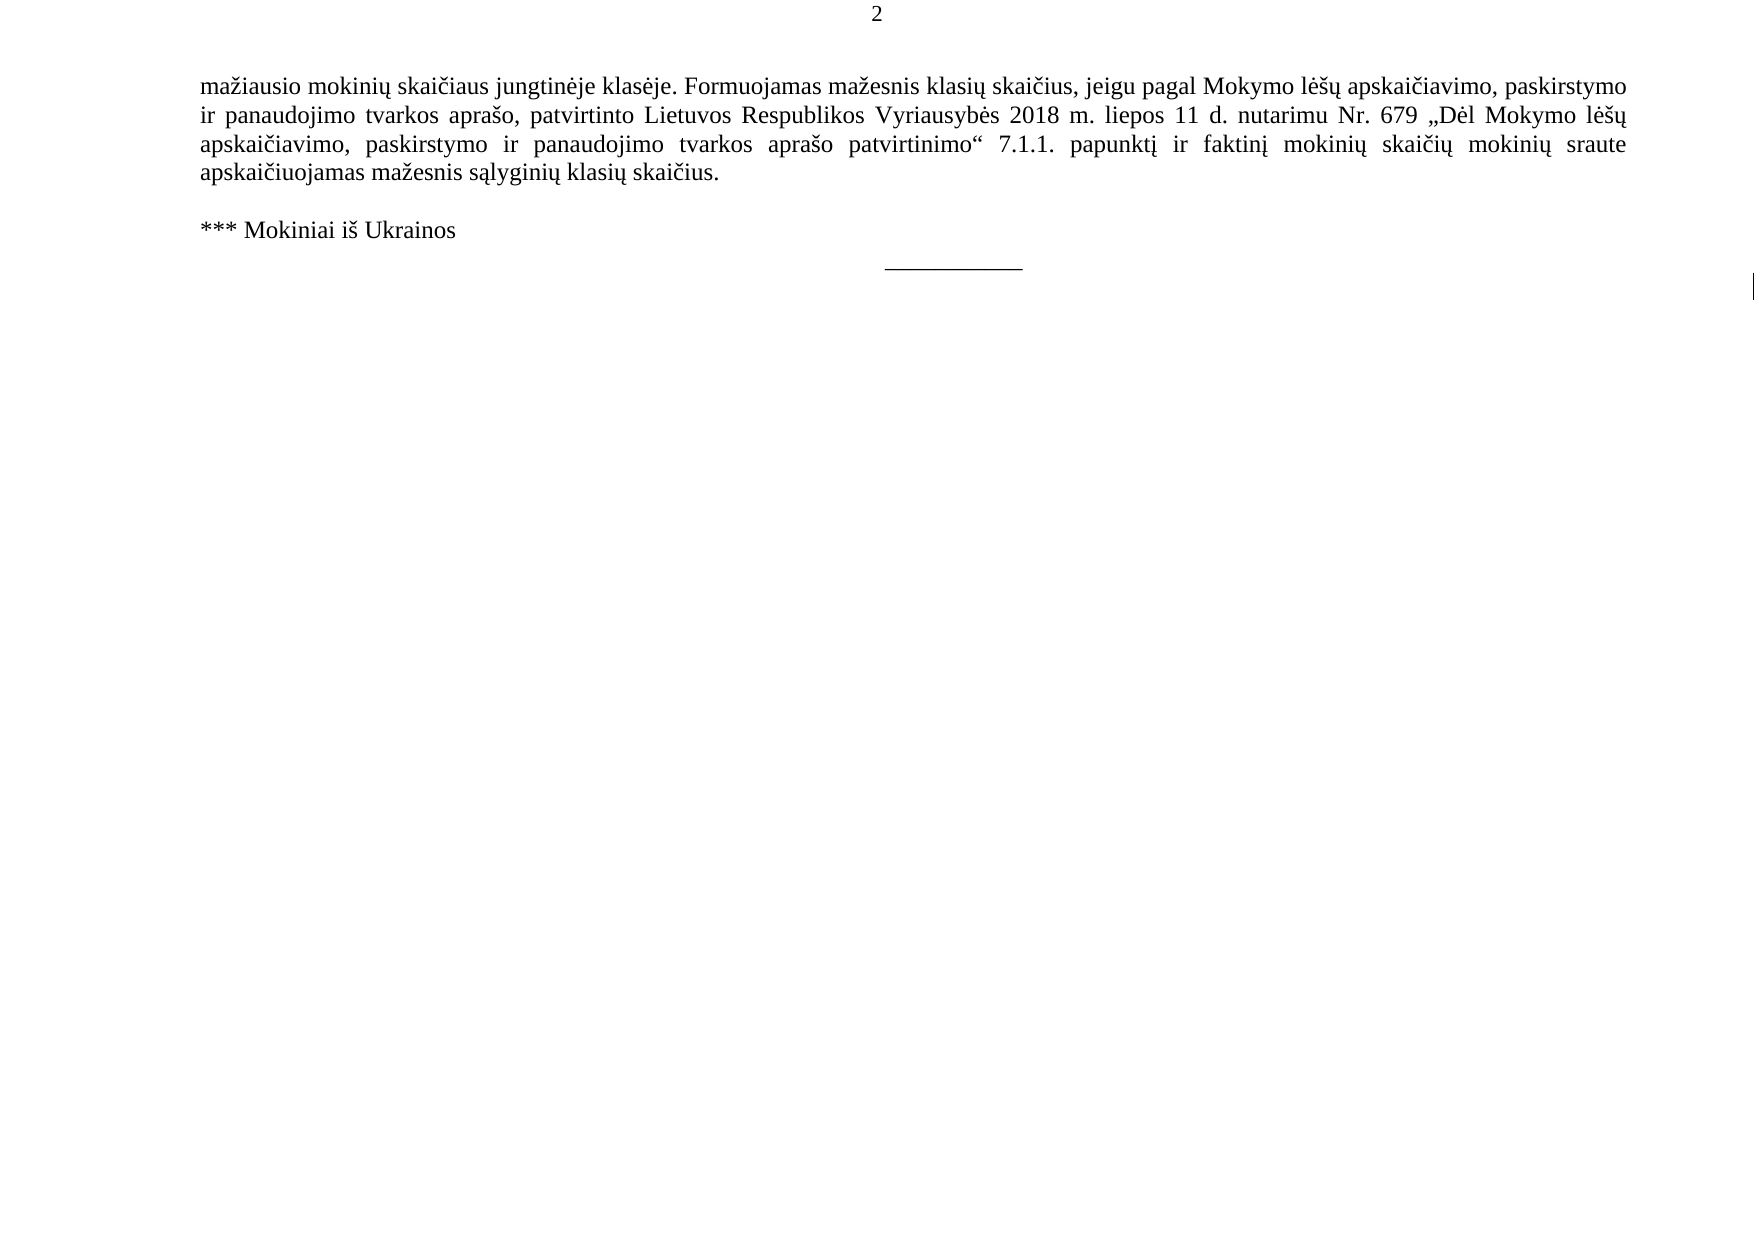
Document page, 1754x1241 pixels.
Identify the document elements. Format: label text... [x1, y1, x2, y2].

table_cell [776, 273, 849, 300]
table_cell [983, 273, 1042, 300]
table_cell [1639, 71, 1754, 272]
table_cell [927, 273, 983, 300]
table_cell [631, 273, 716, 300]
table_cell [245, 273, 449, 300]
table_cell [573, 273, 631, 300]
table_cell [513, 273, 572, 300]
table_cell [850, 273, 927, 300]
table_cell [1104, 273, 1114, 300]
table_cell mažiausio mokinių skaičiaus jungtinėje klasėje. Formuojamas mažesnis klasių skaičius, jeigu pagal Mokymo lėšų apskaičiavimo, paskirstymo ir panaudojimo tvarkos aprašo, patvirtinto Lietuvos Respublikos Vyriausybės 2018 m. liepos 11 d. nutarimu Nr. 679 „Dėl Mokymo lėšų apskaičiavimo, paskirstymo ir panaudojimo tvarkos aprašo patvirtinimo“ 7.1.1. papunktį ir faktinį mokinių skaičių mokinių sraute apskaičiuojamas mažesnis sąlyginių klasių skaičius. *** Mokiniai iš Ukrainos ___________ [189, 71, 1639, 272]
table_cell [189, 273, 245, 300]
table_cell [449, 273, 513, 300]
table_cell [1042, 273, 1104, 300]
table_cell [716, 273, 776, 300]
table_cell [1114, 273, 1753, 300]
